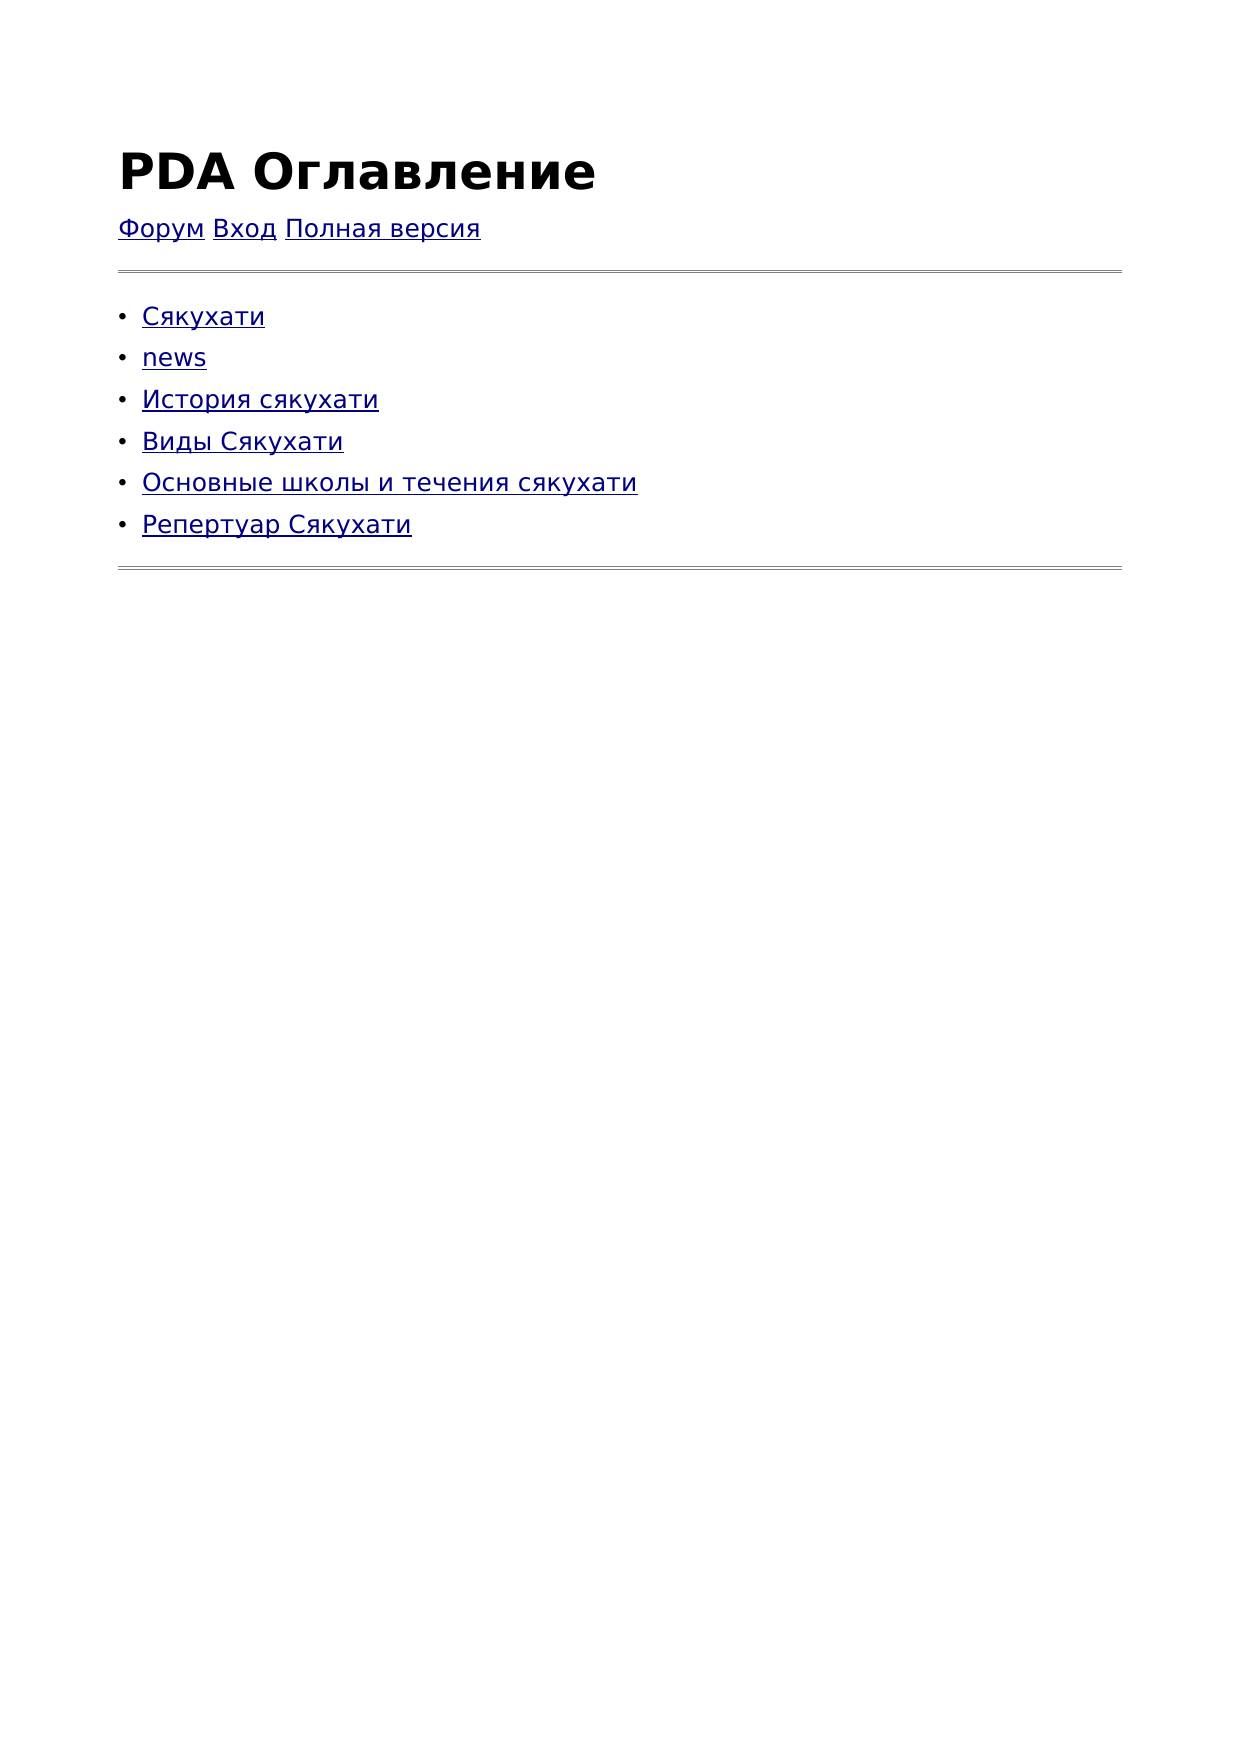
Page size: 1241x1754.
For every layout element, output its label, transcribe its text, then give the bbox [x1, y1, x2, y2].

list news [118, 343, 1122, 373]
subtitle PDA Оглавление [118, 143, 1122, 201]
list История сякухати [118, 385, 1122, 414]
list Виды Сякухати [118, 427, 1122, 456]
list Репертуар Сякухати [118, 510, 1122, 539]
list Сякухати [118, 302, 1122, 331]
list Основные школы и течения сякухати [118, 468, 1122, 498]
text Форум Вход Полная версия [118, 214, 1122, 243]
